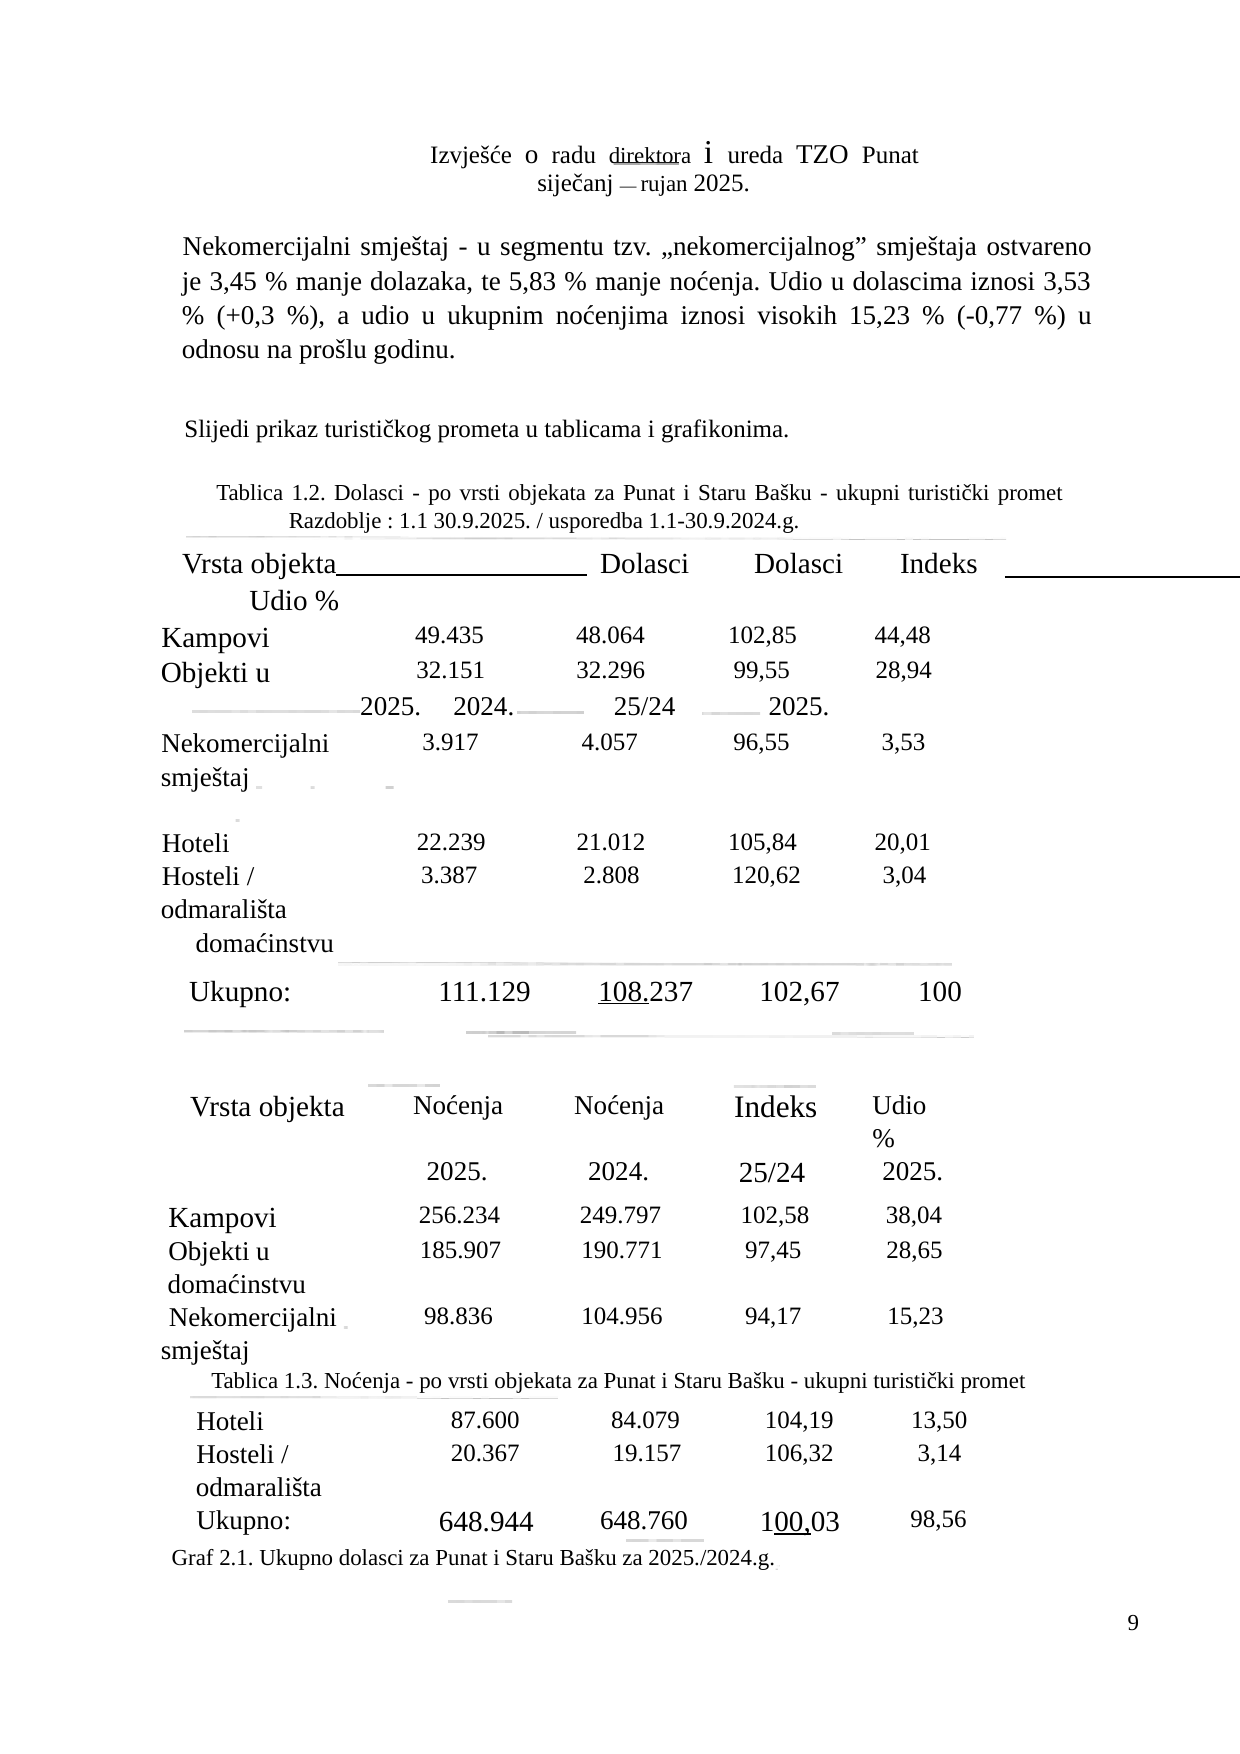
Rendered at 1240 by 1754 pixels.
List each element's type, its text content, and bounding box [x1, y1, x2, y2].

table_header Udio % [872, 1089, 952, 1155]
table_header Indeks [734, 1089, 872, 1155]
table_cell 2024. [561, 1155, 734, 1200]
table_header 49.435 [395, 620, 566, 655]
table_cell 102,58 [734, 1200, 872, 1235]
table_cell [161, 1155, 384, 1200]
table_cell Nekomercijalni smještaj [161, 1301, 384, 1367]
table_cell 648.944 [410, 1504, 587, 1539]
table_header 84.079 [587, 1405, 758, 1438]
table_cell 22.239 [406, 827, 566, 860]
table_cell 2025. [872, 1155, 952, 1200]
table_cell 190.771 [561, 1235, 734, 1301]
table_cell 20,01 [860, 827, 931, 860]
table_cell 249.797 [561, 1200, 734, 1235]
table_header Kampovi [161, 620, 395, 655]
table_header Hosteli / odmarališta [161, 860, 334, 926]
table_header Noćenja [384, 1089, 561, 1155]
text Slijedi prikaz turističkog prometa u tablicama i grafikonima. [184, 414, 1093, 443]
table_header 102,85 [666, 620, 861, 655]
table_header 104,19 [758, 1405, 895, 1438]
table_cell 648.760 [587, 1504, 758, 1539]
table_cell 98.836 [384, 1301, 561, 1367]
table_cell 256.234 [384, 1200, 561, 1235]
text Nekomercijalni smještaj - u segmentu tzv. „nekomercijalnog” smještaja ostvareno je 3,45 % manje dolazaka, te 5,83 % manje noćenja. Udio u dolascima iznosi 3,53 % (+0,3 %), a udio u ukupnim noćenjima iznosi visokih 15,23 % (-0,77 %) u odnosu na prošlu godinu. [182, 231, 1093, 364]
table_header Vrsta objekta [161, 1089, 384, 1155]
table_cell 100,03 [758, 1504, 895, 1539]
table_header 96,55 [666, 728, 860, 827]
table_header 2.808 [567, 860, 666, 926]
table_cell 94,17 [734, 1301, 872, 1367]
table_cell 98,56 [895, 1504, 967, 1539]
table_cell 32.296 [566, 655, 666, 690]
table_cell 25/24 [734, 1155, 872, 1200]
table_cell 38,04 [872, 1200, 952, 1235]
table_header 13,50 [895, 1405, 967, 1438]
table_cell 28,94 [861, 655, 932, 690]
table_cell Hosteli / odmarališta [196, 1438, 410, 1504]
table_header Noćenja [561, 1089, 734, 1155]
table_cell 104.956 [561, 1301, 734, 1367]
table_cell Ukupno: [196, 1504, 410, 1539]
table_cell 3,14 [895, 1438, 967, 1504]
table_header 44,48 [861, 620, 932, 655]
table_cell 99,55 [666, 655, 861, 690]
table_cell 19.157 [587, 1438, 758, 1504]
text Tablica 1.3. Noćenja - po vrsti objekata za Punat i Staru Bašku - ukupni turistički promet [211, 1367, 1093, 1394]
table_header 3.917 [406, 728, 566, 827]
table_header 3,53 [860, 728, 931, 827]
table_header 3,04 [882, 860, 926, 926]
text Graf 2.1. Ukupno dolasci za Punat i Staru Bašku za 2025./2024.g. [171, 1544, 1093, 1570]
table_cell 97,45 [734, 1235, 872, 1301]
table_cell 15,23 [872, 1301, 952, 1367]
table_cell Objekti u domaćinstvu [161, 1235, 384, 1301]
table_header 4.057 [566, 728, 666, 827]
table_header 3.387 [334, 860, 567, 926]
table_cell 185.907 [384, 1235, 561, 1301]
table_cell 2025. [384, 1155, 561, 1200]
table_cell 106,32 [758, 1438, 895, 1504]
table_header Nekomercijalni smještaj [161, 728, 406, 827]
table_cell Objekti u [161, 655, 395, 690]
table_cell 32.151 [395, 655, 566, 690]
text Ukupno: 111.129 108.237 102,67 100 [161, 974, 1093, 1007]
table_header 120,62 [666, 860, 882, 926]
text domaćinstvu [194, 928, 952, 959]
table_header Hoteli [196, 1405, 410, 1438]
text Tablica 1.2. Dolasci - po vrsti objekata za Punat i Staru Bašku - ukupni turistički promet Razdoblje : 1.1 30.9.2025. / usporedba 1.1-30.9.2024.g. [216, 478, 1065, 534]
table_cell 28,65 [872, 1235, 952, 1301]
subtitle Vrsta objekta Dolasci Dolasci Indeks Udio % [161, 546, 1093, 616]
table_header 48.064 [566, 620, 666, 655]
text 2025. 2024. 25/24 2025. [161, 690, 1093, 722]
table_cell 20.367 [410, 1438, 587, 1504]
table_cell Kampovi [161, 1200, 384, 1235]
table_cell 21.012 [566, 827, 666, 860]
table_cell 105,84 [666, 827, 860, 860]
table_header 87.600 [410, 1405, 587, 1438]
table_cell Hoteli [161, 827, 406, 860]
